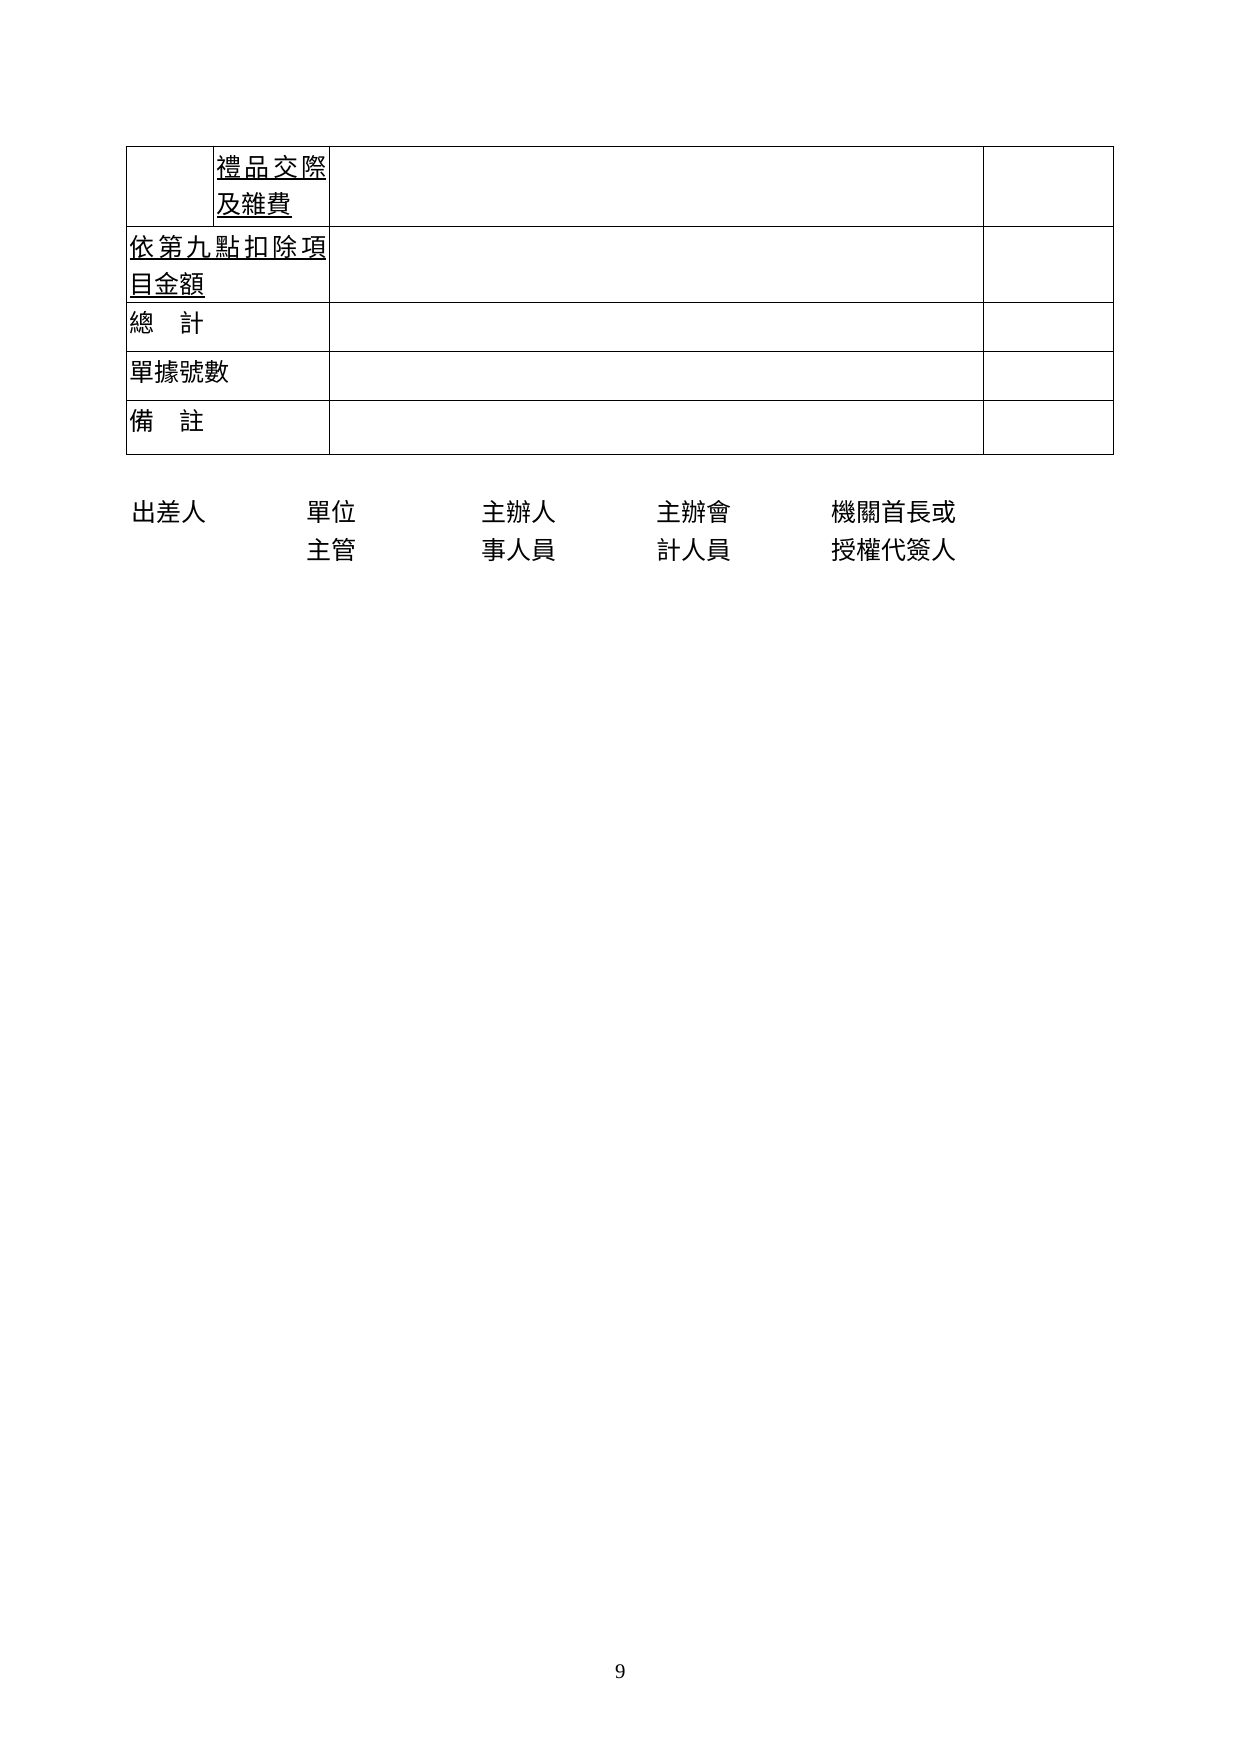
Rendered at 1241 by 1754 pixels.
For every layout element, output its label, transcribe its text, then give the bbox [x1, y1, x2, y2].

table_cell [598, 401, 726, 454]
table_cell [855, 401, 983, 454]
table_cell [984, 227, 1113, 302]
table_cell [726, 227, 855, 302]
table_cell [726, 303, 855, 351]
table_cell 總 計 [127, 303, 329, 351]
table_cell [330, 227, 469, 302]
table_cell [598, 227, 726, 302]
table_header 主辦會 計人員 [653, 492, 828, 567]
table_cell [984, 147, 1113, 226]
table_cell [598, 303, 726, 351]
table_cell [984, 303, 1113, 351]
table_header 機關首長或 授權代簽人 [828, 492, 1116, 567]
table_cell 備 註 [127, 401, 329, 454]
table_cell [330, 303, 469, 351]
table_cell [984, 352, 1113, 400]
table_cell [984, 401, 1113, 454]
table_cell 禮品交際及雜費 [214, 147, 329, 226]
table_header 出差人 [129, 492, 303, 567]
table_cell [469, 303, 598, 351]
table_cell [855, 303, 983, 351]
table_cell [726, 352, 855, 400]
table_cell [855, 227, 983, 302]
table_cell 單據號數 [127, 352, 329, 400]
table_cell [598, 352, 726, 400]
table_cell [469, 401, 598, 454]
table_header 單位 主管 [303, 492, 478, 567]
table_cell [469, 352, 598, 400]
table_cell [330, 401, 469, 454]
table_cell [469, 227, 598, 302]
table_cell [330, 147, 983, 226]
table_cell [726, 401, 855, 454]
table_cell 依第九點扣除項目金額 [127, 227, 329, 302]
table_cell [330, 352, 469, 400]
table_cell [127, 147, 213, 226]
table_cell [855, 352, 983, 400]
table_header 主辦人 事人員 [478, 492, 653, 567]
